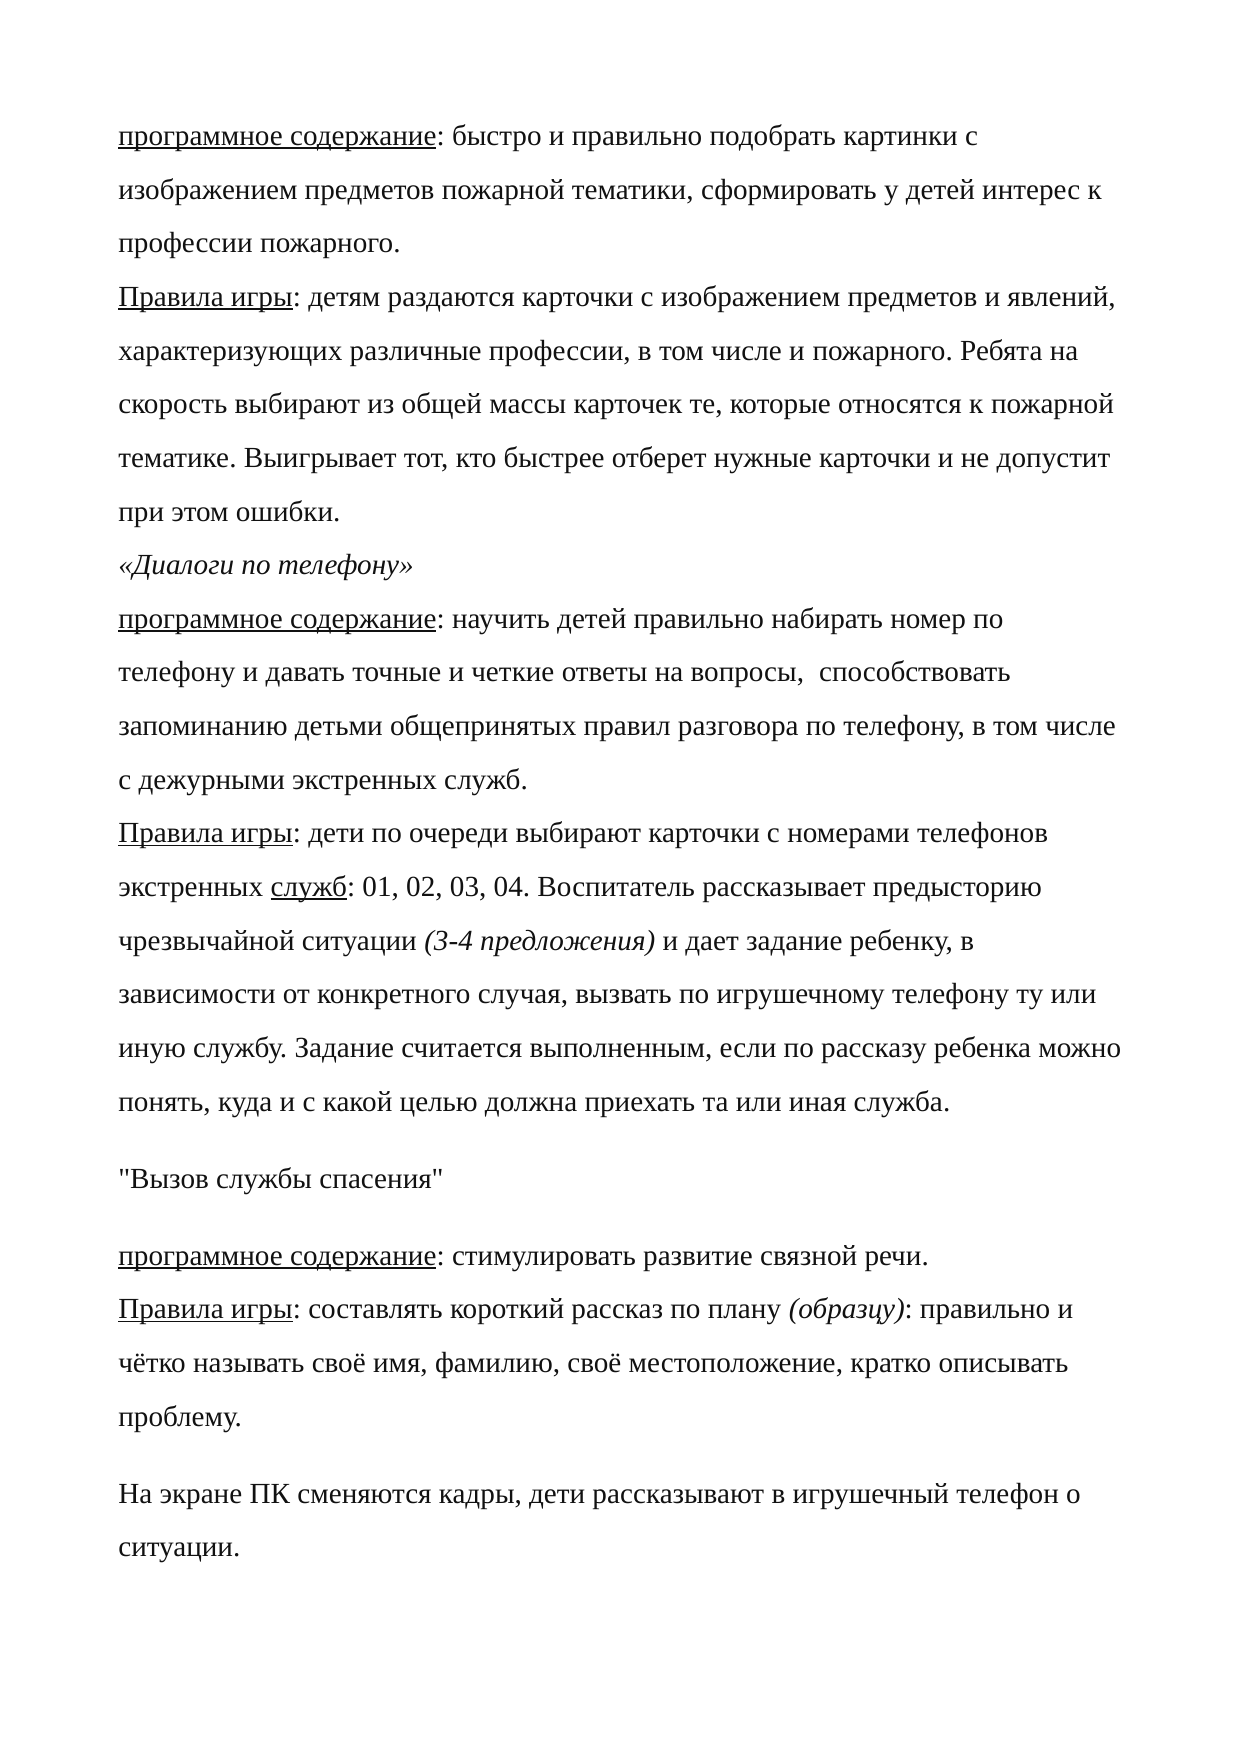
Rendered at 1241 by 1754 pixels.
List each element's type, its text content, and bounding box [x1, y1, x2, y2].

text «Диалоги по телефону» [118, 547, 1122, 581]
text программное содержание: быстро и правильно подобрать картинки с изображением предметов пожарной тематики, сформировать у детей интерес к профессии пожарного. [118, 118, 1122, 259]
text программное содержание: научить детей правильно набирать номер по телефону и давать точные и четкие ответы на вопросы, способствовать запоминанию детьми общепринятых правил разговора по телефону, в том числе с дежурными экстренных служб. [118, 601, 1122, 795]
text "Вызов службы спасения" [118, 1161, 1122, 1194]
text На экране ПК сменяются кадры, дети рассказывают в игрушечный телефон о ситуации. [118, 1476, 1122, 1563]
text программное содержание: стимулировать развитие связной речи. [118, 1238, 1122, 1271]
text Правила игры: дети по очереди выбирают карточки с номерами телефонов экстренных служб: 01, 02, 03, 04. Воспитатель рассказывает предысторию чрезвычайной ситуации (3-4 предложения) и дает задание ребенку, в зависимости от конкретного случая, вызвать по игрушечному телефону ту или иную службу. Задание считается выполненным, если по рассказу ребенка можно понять, куда и с какой целью должна приехать та или иная служба. [118, 816, 1122, 1117]
text Правила игры: детям раздаются карточки с изображением предметов и явлений, характеризующих различные профессии, в том числе и пожарного. Ребята на скорость выбирают из общей массы карточек те, которые относятся к пожарной тематике. Выигрывает тот, кто быстрее отберет нужные карточки и не допустит при этом ошибки. [118, 279, 1122, 527]
text Правила игры: составлять короткий рассказ по плану (образцу): правильно и чётко называть своё имя, фамилию, своё местоположение, кратко описывать проблему. [118, 1292, 1122, 1432]
